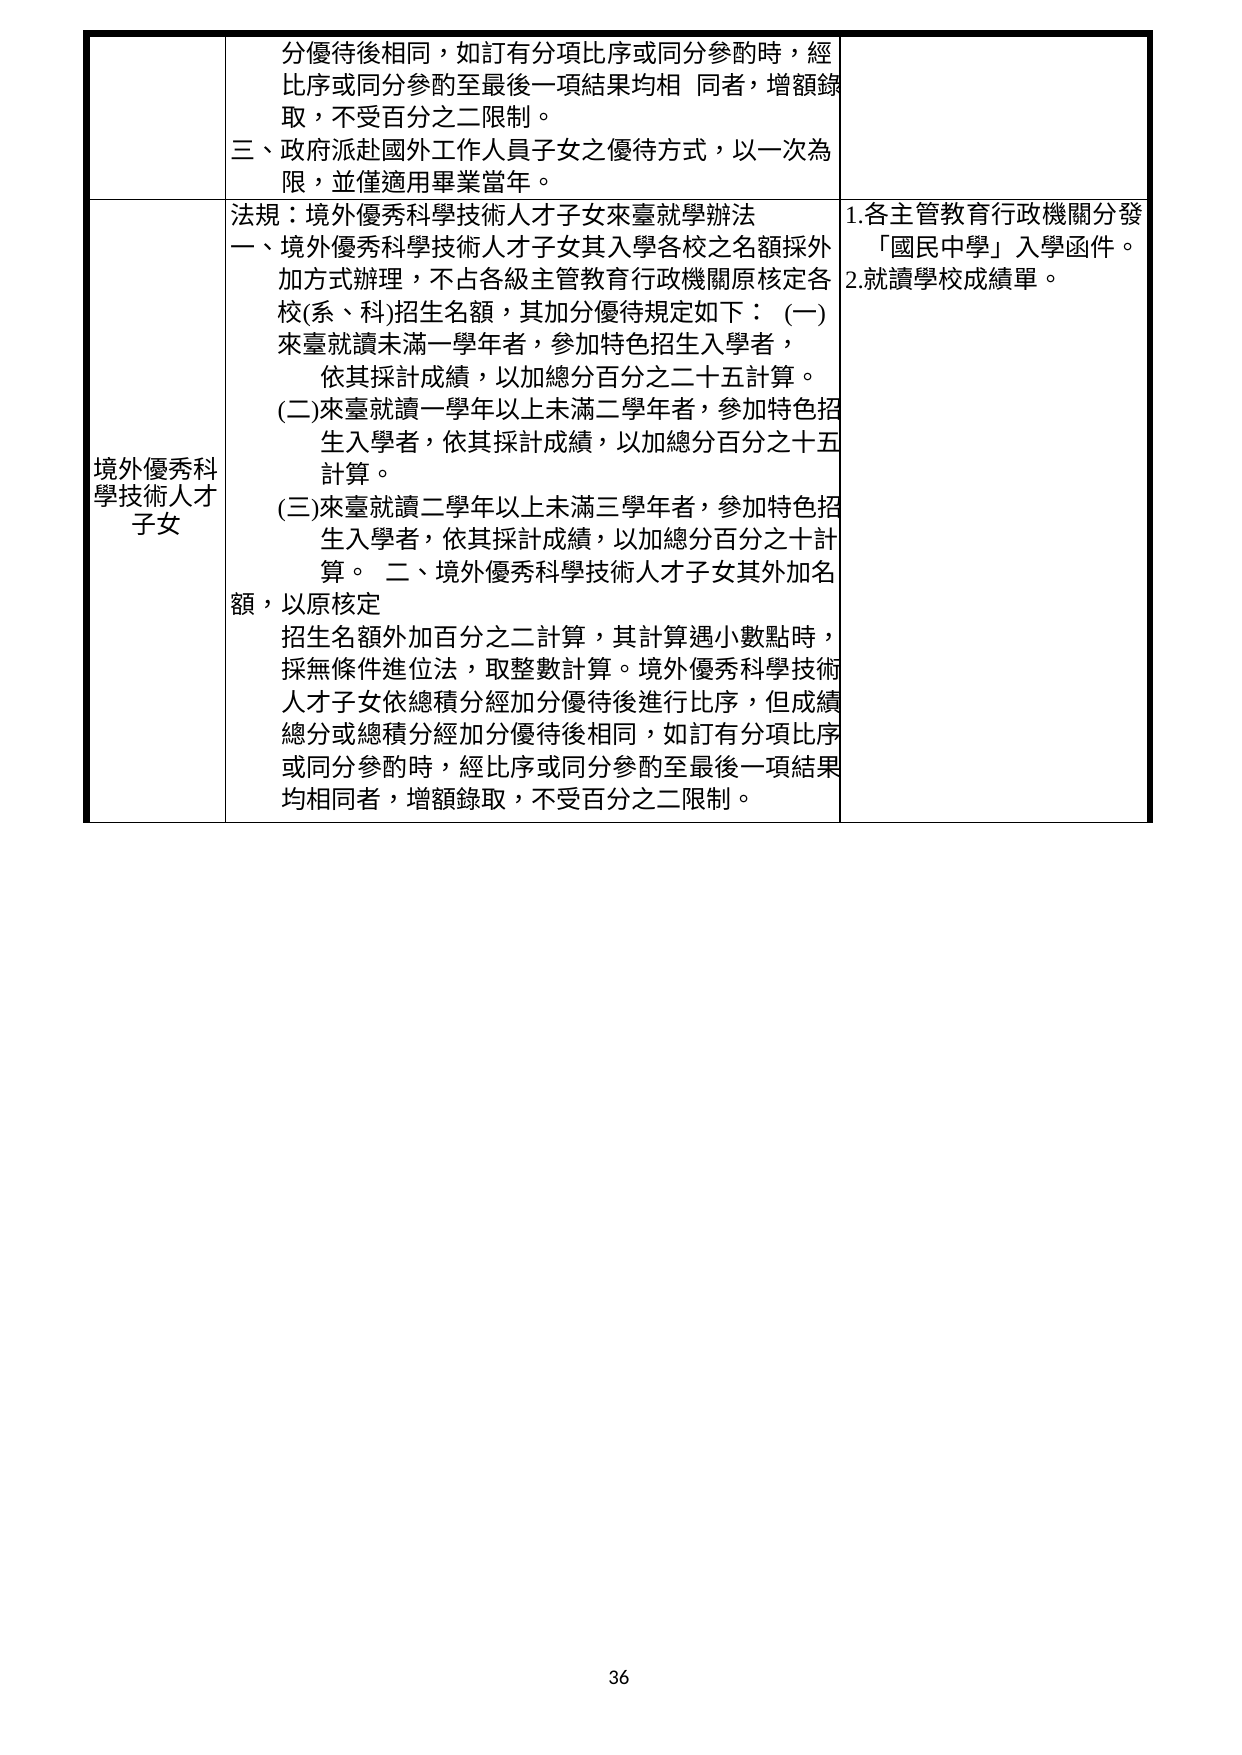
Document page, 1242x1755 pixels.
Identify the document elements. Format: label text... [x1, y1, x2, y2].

table_header [841, 37, 1147, 198]
table_header 分優待後相同，如訂有分項比序或同分參酌時，經 比序或同分參酌至最後一項結果均相 同者，增額錄 取，不受百分之二限制。 三、政府派赴國外工作人員子女之優待方式，以一次為 限，並僅適用畢業當年。 [226, 37, 839, 198]
table_cell 1.各主管教育行政機關分發 「國民中學」入學函件。 2.就讀學校成績單。 [841, 200, 1147, 822]
table_cell 境外優秀科 學技術人才 子女 [90, 200, 225, 822]
table_cell 法規：境外優秀科學技術人才子女來臺就學辦法 一、境外優秀科學技術人才子女其入學各校之名額採外 加方式辦理，不占各級主管教育行政機關原核定各 校(系、科)招生名額，其加分優待規定如下： (一)來臺就讀未滿一學年者，參加特色招生入學者， 依其採計成績，以加總分百分之二十五計算。 (二)來臺就讀一學年以上未滿二學年者，參加特色招 生入學者，依其採計成績，以加總分百分之十五 計算。 (三)來臺就讀二學年以上未滿三學年者，參加特色招 生入學者，依其採計成績，以加總分百分之十計 算。 二、境外優秀科學技術人才子女其外加名額，以原核定 招生名額外加百分之二計算，其計算遇小數點時， 採無條件進位法，取整數計算。境外優秀科學技術 人才子女依總積分經加分優待後進行比序，但成績 總分或總積分經加分優待後相同，如訂有分項比序 或同分參酌時，經比序或同分參酌至最後一項結果 均相同者，增額錄取，不受百分之二限制。 [226, 200, 839, 822]
table_header [90, 37, 225, 198]
